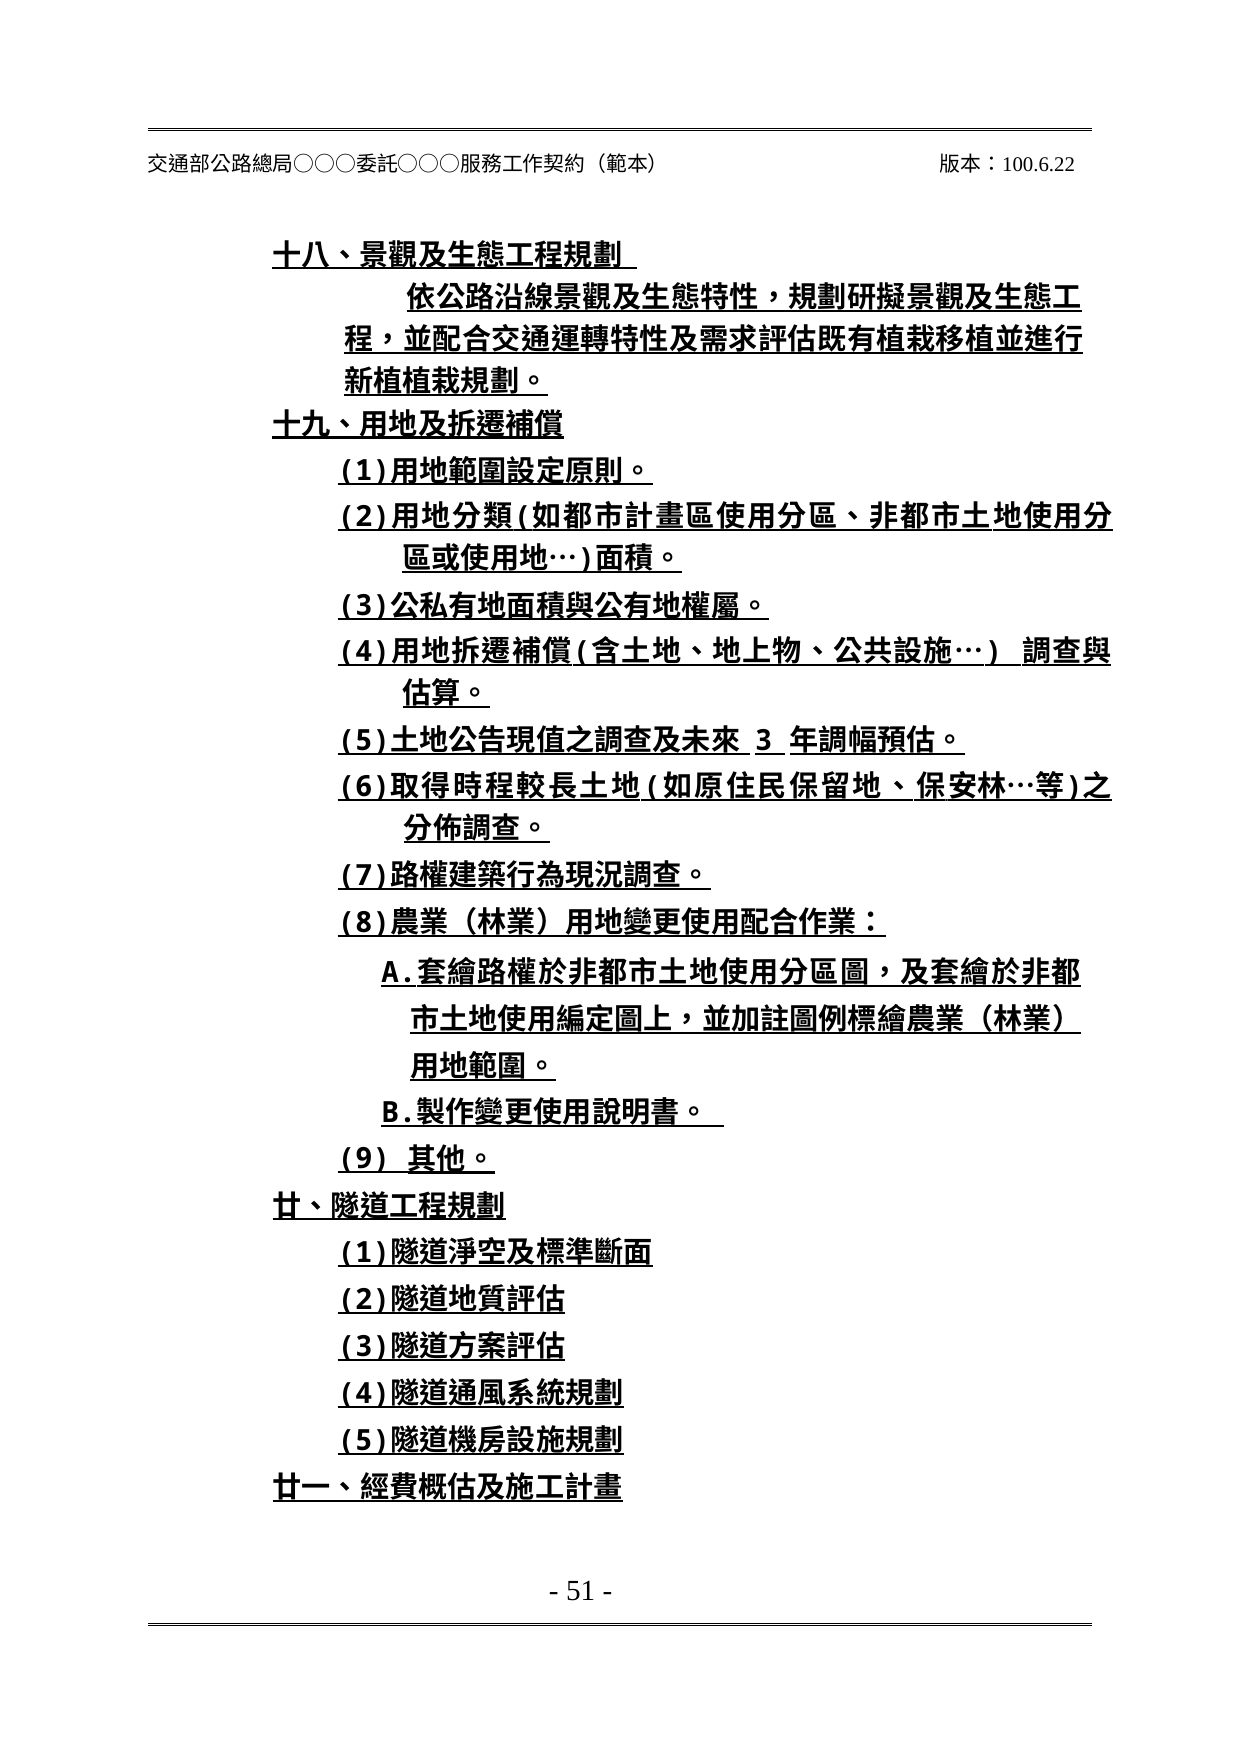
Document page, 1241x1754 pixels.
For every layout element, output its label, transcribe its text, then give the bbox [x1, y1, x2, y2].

text (8)農業（林業）用地變更使用配合作業： [337, 894, 1094, 941]
text A.套繪路權於非都市土地使用分區圖，及套繪於非都市土地使用編定圖上，並加註圖例標繪農業（林業）用地範圍。 [381, 944, 1082, 1085]
text 廿、隧道工程規劃 [272, 1178, 1094, 1224]
text 十八、景觀及生態工程規劃 [272, 231, 1116, 273]
text (3)隧道方案評估 [337, 1318, 1094, 1365]
text (4)隧道通風系統規劃 [337, 1365, 1094, 1412]
text 廿一、經費概估及施工計畫 [272, 1459, 1094, 1506]
text (2)用地分類(如都市計畫區使用分區、非都市土地使用分 [337, 493, 1113, 529]
text B.製作變更使用說明書。 [381, 1088, 1082, 1131]
text (1)用地範圍設定原則。 [337, 442, 1094, 489]
text (5)土地公告現值之調查及未來 3 年調幅預估。 [337, 712, 1094, 759]
text (2)隧道地質評估 [337, 1271, 1094, 1318]
text (1)隧道淨空及標準斷面 [337, 1224, 1094, 1271]
text (6)取得時程較長土地(如原住民保留地、保安林…等)之 [337, 763, 1112, 799]
text (3)公私有地面積與公有地權屬。 [337, 577, 1094, 624]
text (5)隧道機房設施規劃 [337, 1412, 1094, 1459]
text 十九、用地及拆遷補償 [272, 400, 1116, 442]
text (7)路權建築行為現況調查。 [337, 847, 1094, 894]
text 區或使用地…)面積。 [337, 530, 1113, 577]
text 分佈調查。 [337, 800, 1112, 847]
text 依公路沿線景觀及生態特性，規劃研擬景觀及生態工程，並配合交通運轉特性及需求評估既有植栽移植並進行新植植栽規劃。 [344, 273, 1084, 400]
text (9) 其他。 [337, 1131, 1094, 1178]
text (4)用地拆遷補償(含土地、地上物、公共設施…) 調查與估算。 [337, 628, 1112, 712]
